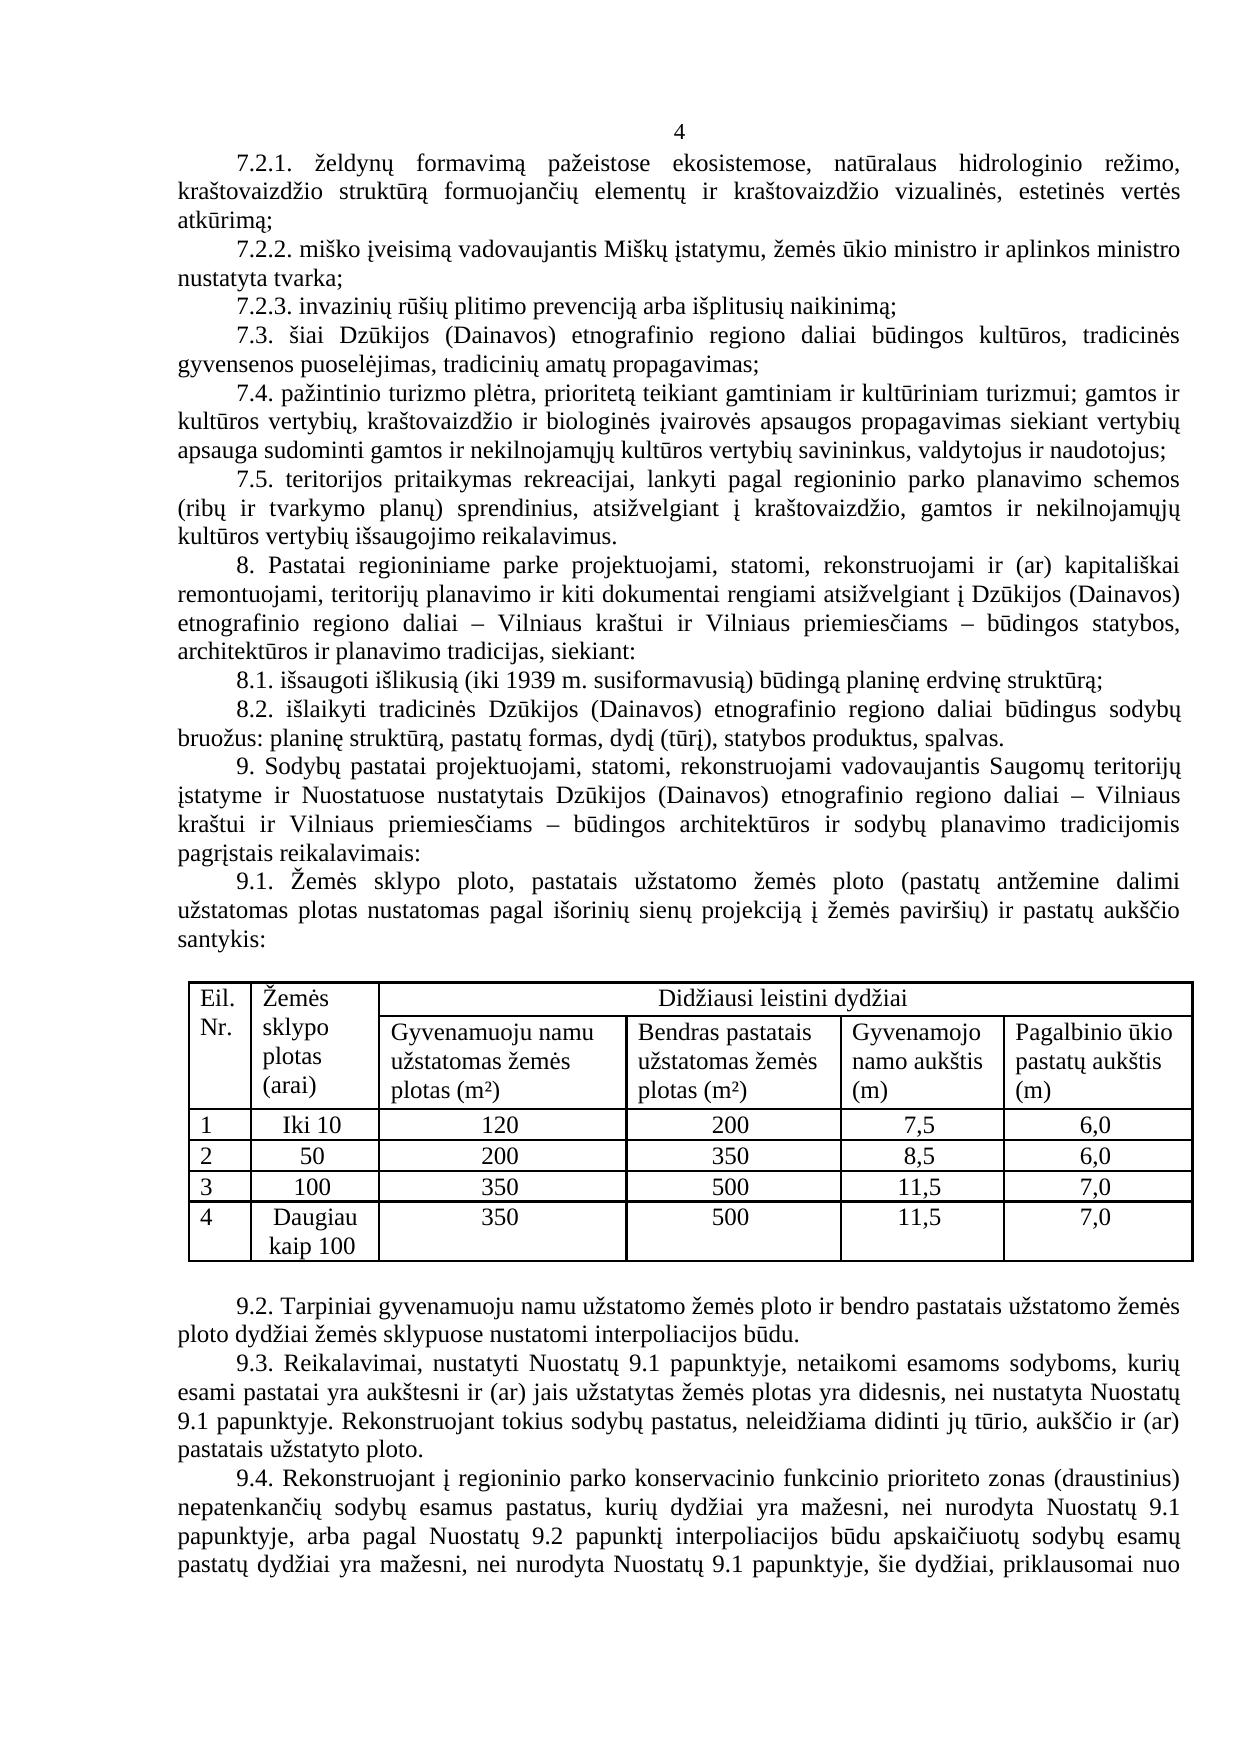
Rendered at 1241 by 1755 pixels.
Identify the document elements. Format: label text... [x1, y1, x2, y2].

table_header Žemės sklypo plotas (arai) [252, 984, 378, 1108]
text 9. Sodybų pastatai projektuojami, statomi, rekonstruojami vadovaujantis Saugomų teritorijų įstatyme ir Nuostatuose nustatytais Dzūkijos (Dainavos) etnografinio regiono daliai – Vilniaus kraštui ir Vilniaus priemiesčiams – būdingos architektūros ir sodybų planavimo tradicijomis pagrįstais reikalavimais: [177, 751, 1181, 866]
table_cell 6,0 [1005, 1141, 1191, 1169]
table_cell 500 [628, 1172, 840, 1200]
table_cell Bendras pastatais užstatomas žemės plotas (m²) [628, 1017, 840, 1108]
table_header Didžiausi leistini dydžiai [380, 984, 1191, 1015]
table_cell 350 [380, 1203, 625, 1260]
table_cell 200 [628, 1110, 840, 1139]
text 7.2.3. invazinių rūšių plitimo prevenciją arba išplitusių naikinimą; [177, 291, 1181, 320]
table_cell 50 [252, 1141, 378, 1169]
table_cell Iki 10 [252, 1110, 378, 1139]
text 7.5. teritorijos pritaikymas rekreacijai, lankyti pagal regioninio parko planavimo schemos (ribų ir tvarkymo planų) sprendinius, atsižvelgiant į kraštovaizdžio, gamtos ir nekilnojamųjų kultūros vertybių išsaugojimo reikalavimus. [177, 464, 1181, 550]
text 7.2.1. želdynų formavimą pažeistose ekosistemose, natūralaus hidrologinio režimo, kraštovaizdžio struktūrą formuojančių elementų ir kraštovaizdžio vizualinės, estetinės vertės atkūrimą; [177, 148, 1181, 234]
text 8.1. išsaugoti išlikusią (iki 1939 m. susiformavusią) būdingą planinę erdvinę struktūrą; [177, 665, 1181, 694]
text 7.4. pažintinio turizmo plėtra, prioritetą teikiant gamtiniam ir kultūriniam turizmui; gamtos ir kultūros vertybių, kraštovaizdžio ir biologinės įvairovės apsaugos propagavimas siekiant vertybių apsauga sudominti gamtos ir nekilnojamųjų kultūros vertybių savininkus, valdytojus ir naudotojus; [177, 378, 1181, 464]
table_cell 350 [628, 1141, 840, 1169]
table_cell 6,0 [1005, 1110, 1191, 1139]
table_cell Gyvenamuoju namu užstatomas žemės plotas (m²) [380, 1017, 625, 1108]
table_cell 500 [628, 1203, 840, 1260]
table_cell Pagalbinio ūkio pastatų aukštis (m) [1005, 1017, 1191, 1108]
table_cell 200 [380, 1141, 625, 1169]
table_cell 7,5 [842, 1110, 1003, 1139]
table_cell Daugiau kaip 100 [252, 1203, 378, 1260]
text 9.3. Reikalavimai, nustatyti Nuostatų 9.1 papunktyje, netaikomi esamoms sodyboms, kurių esami pastatai yra aukštesni ir (ar) jais užstatytas žemės plotas yra didesnis, nei nustatyta Nuostatų 9.1 papunktyje. Rekonstruojant tokius sodybų pastatus, neleidžiama didinti jų tūrio, aukščio ir (ar) pastatais užstatyto ploto. [177, 1348, 1181, 1463]
table_cell 1 [190, 1110, 250, 1139]
text 8.2. išlaikyti tradicinės Dzūkijos (Dainavos) etnografinio regiono daliai būdingus sodybų bruožus: planinę struktūrą, pastatų formas, dydį (tūrį), statybos produktus, spalvas. [177, 694, 1181, 751]
table_cell 11,5 [842, 1172, 1003, 1200]
table_cell 7,0 [1005, 1203, 1191, 1260]
table_cell 350 [380, 1172, 625, 1200]
table_cell 120 [380, 1110, 625, 1139]
text 9.4. Rekonstruojant į regioninio parko konservacinio funkcinio prioriteto zonas (draustinius) nepatenkančių sodybų esamus pastatus, kurių dydžiai yra mažesni, nei nurodyta Nuostatų 9.1 papunktyje, arba pagal Nuostatų 9.2 papunktį interpoliacijos būdu apskaičiuotų sodybų esamų pastatų dydžiai yra mažesni, nei nurodyta Nuostatų 9.1 papunktyje, šie dydžiai, priklausomai nuo [177, 1463, 1181, 1578]
table_cell 100 [252, 1172, 378, 1200]
text 7.3. šiai Dzūkijos (Dainavos) etnografinio regiono daliai būdingos kultūros, tradicinės gyvensenos puoselėjimas, tradicinių amatų propagavimas; [177, 320, 1181, 378]
table_cell 4 [190, 1203, 250, 1260]
text 8. Pastatai regioniniame parke projektuojami, statomi, rekonstruojami ir (ar) kapitališkai remontuojami, teritorijų planavimo ir kiti dokumentai rengiami atsižvelgiant į Dzūkijos (Dainavos) etnografinio regiono daliai – Vilniaus kraštui ir Vilniaus priemiesčiams – būdingos statybos, architektūros ir planavimo tradicijas, siekiant: [177, 550, 1181, 665]
table_cell Gyvenamojo namo aukštis (m) [842, 1017, 1003, 1108]
table_cell 3 [190, 1172, 250, 1200]
text 9.2. Tarpiniai gyvenamuoju namu užstatomo žemės ploto ir bendro pastatais užstatomo žemės ploto dydžiai žemės sklypuose nustatomi interpoliacijos būdu. [177, 1291, 1181, 1348]
table_cell 8,5 [842, 1141, 1003, 1169]
text 7.2.2. miško įveisimą vadovaujantis Miškų įstatymu, žemės ūkio ministro ir aplinkos ministro nustatyta tvarka; [177, 234, 1181, 291]
table_cell 2 [190, 1141, 250, 1169]
text 9.1. Žemės sklypo ploto, pastatais užstatomo žemės ploto (pastatų antžemine dalimi užstatomas plotas nustatomas pagal išorinių sienų projekciją į žemės paviršių) ir pastatų aukščio santykis: [177, 866, 1181, 953]
table_header Eil. Nr. [190, 984, 250, 1108]
table_cell 7,0 [1005, 1172, 1191, 1200]
table_cell 11,5 [842, 1203, 1003, 1260]
